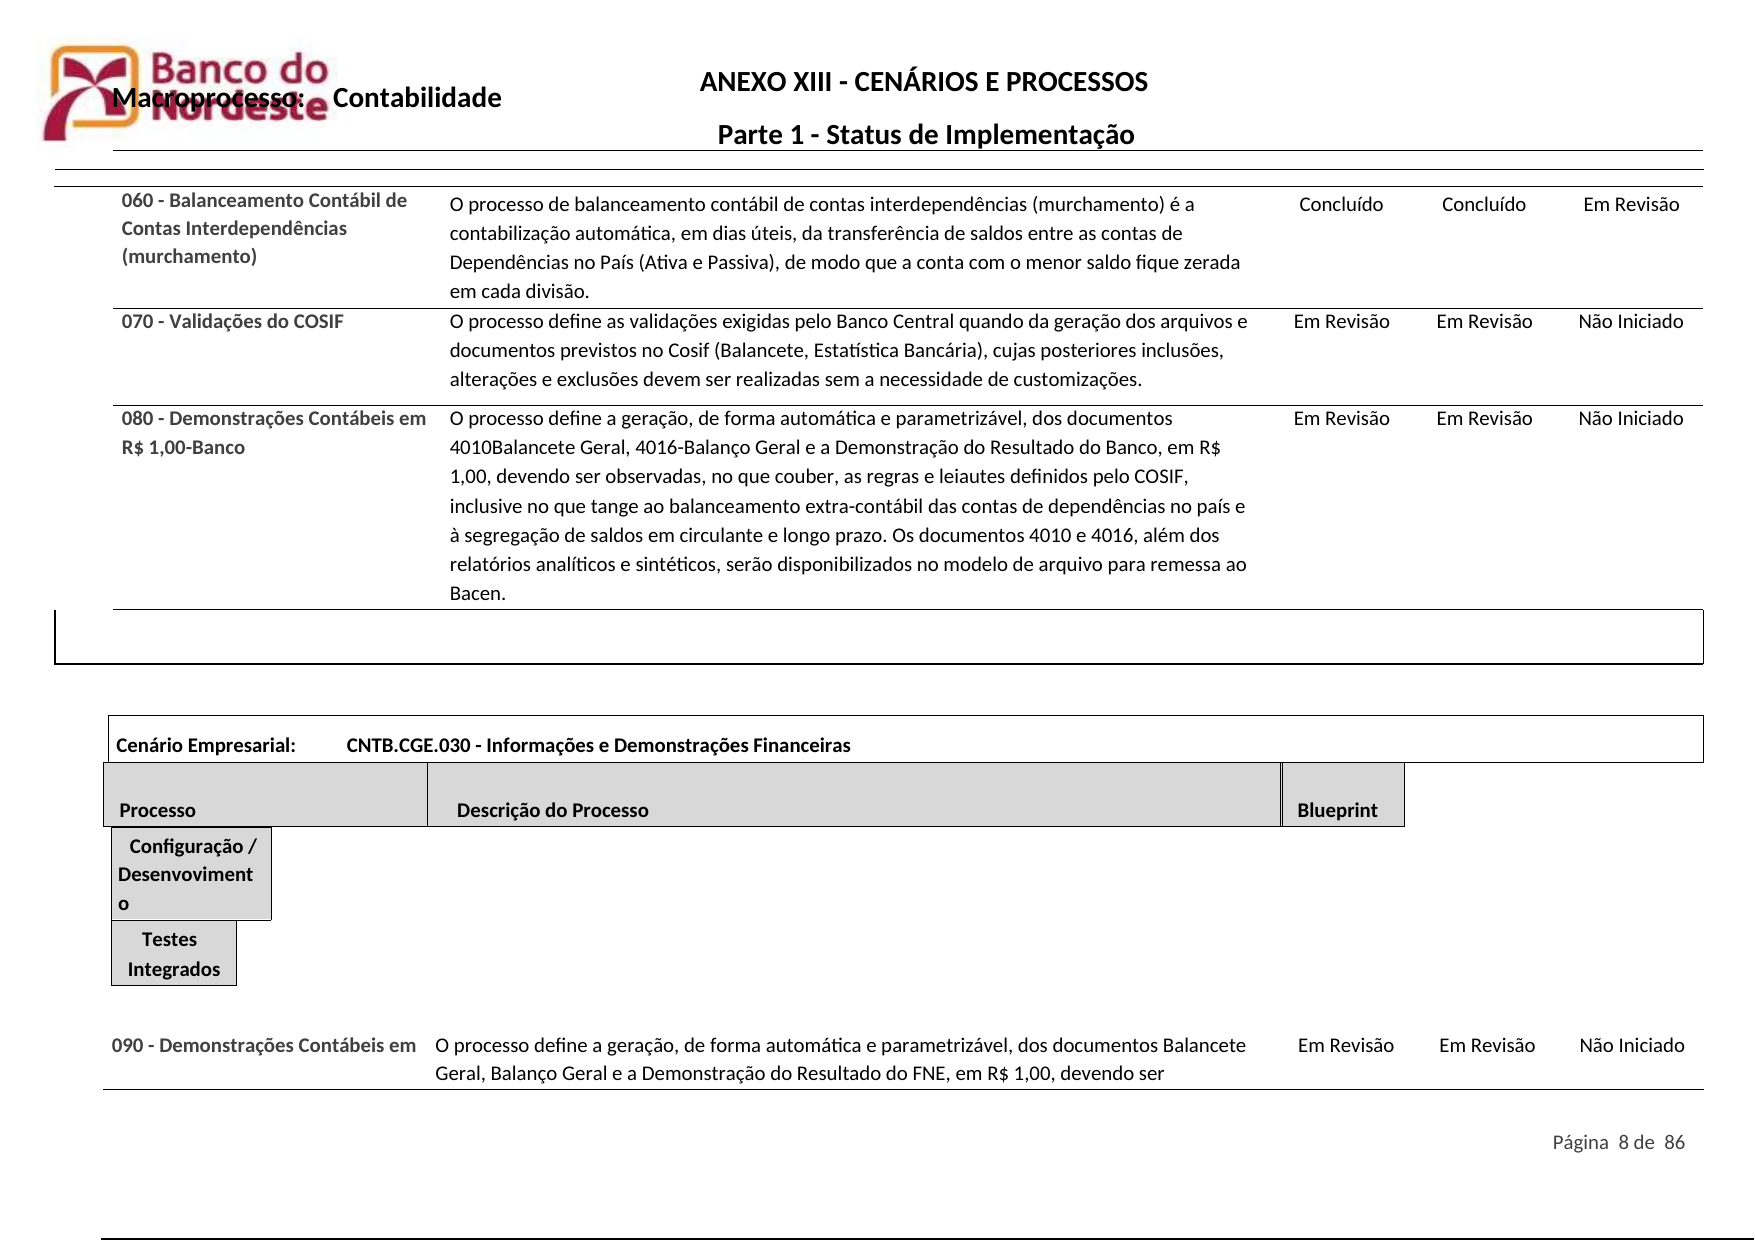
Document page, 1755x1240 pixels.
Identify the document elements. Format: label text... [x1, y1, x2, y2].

table_cell [1578, 170, 1703, 186]
table_cell [1578, 151, 1703, 169]
table_cell O processo define a geração, de forma automática e parametrizável, dos documentos 4010Balancete Geral, 4016-Balanço Geral e a Demonstração do Resultado do Banco, em R$ 1,00, devendo ser observadas, no que couber, as regras e leiautes definidos pelo COSIF, inclusive no que tange ao balanceamento extra-contábil das contas de dependências no país e à segregação de saldos em circulante e longo prazo. Os documentos 4010 e 4016, além dos relatórios analíticos e sintéticos, serão disponibilizados no modelo de arquivo para remessa ao Bacen. [450, 406, 1288, 609]
table_cell Concluído [1289, 187, 1431, 307]
table_cell 080 - Demonstrações Contábeis em R$ 1,00-Banco [113, 406, 449, 609]
table_cell [103, 187, 113, 307]
table_header [103, 715, 108, 762]
table_cell [113, 170, 449, 186]
table_cell [1289, 151, 1431, 169]
table_header 090 - Demonstrações Contábeis em [103, 1032, 435, 1089]
table_cell [1431, 151, 1578, 169]
table_cell [103, 405, 113, 609]
table_cell 070 - Validações do COSIF [113, 309, 449, 405]
table_header Configuração / Desenvovimento [112, 828, 271, 919]
table_cell [113, 151, 449, 169]
table_cell Processo [104, 763, 427, 826]
table_cell Concluído [1431, 187, 1578, 307]
table_cell [103, 308, 113, 405]
table_cell Em Revisão [1431, 406, 1578, 609]
table_header Em Revisão [1298, 1032, 1439, 1089]
table_cell 060 - Balanceamento Contábil de Contas Interdependências (murchamento) [113, 187, 449, 307]
table_header O processo define a geração, de forma automática e parametrizável, dos documentos Balancete Geral, Balanço Geral e a Demonstração do Resultado do FNE, em R$ 1,00, devendo ser [435, 1032, 1298, 1089]
table_cell Blueprint [1283, 763, 1404, 826]
table_cell O processo de balanceamento contábil de contas interdependências (murchamento) é a contabilização automática, em dias úteis, da transferência de saldos entre as contas de Dependências no País (Ativa e Passiva), de modo que a conta com o menor saldo fique zerada em cada divisão. [450, 187, 1288, 307]
table_header Cenário Empresarial: [109, 716, 347, 762]
table_cell O processo define as validações exigidas pelo Banco Central quando da geração dos arquivos e documentos previstos no Cosif (Balancete, Estatística Bancária), cujas posteriores inclusões, alterações e exclusões devem ser realizadas sem a necessidade de customizações. [450, 309, 1288, 405]
table_cell Não Iniciado [1578, 406, 1703, 609]
table_header Testes Integrados [112, 921, 236, 985]
table_cell [1405, 763, 1703, 826]
table_cell Em Revisão [1431, 309, 1578, 405]
table_cell [450, 170, 1288, 186]
table_cell [450, 151, 1288, 169]
table_header Não Iniciado [1579, 1032, 1704, 1089]
table_cell [1289, 170, 1431, 186]
table_cell Em Revisão [1289, 309, 1431, 405]
table_cell [103, 170, 113, 186]
table_header CNTB.CGE.030 - Informações e Demonstrações Financeiras [347, 716, 1703, 762]
table_cell [103, 151, 113, 169]
table_header Em Revisão [1439, 1032, 1579, 1089]
table_cell Descrição do Processo [428, 763, 1280, 826]
table_cell Em Revisão [1578, 187, 1703, 307]
table_cell [1431, 170, 1578, 186]
table_cell Em Revisão [1289, 406, 1431, 609]
table_cell Não Iniciado [1578, 309, 1703, 405]
